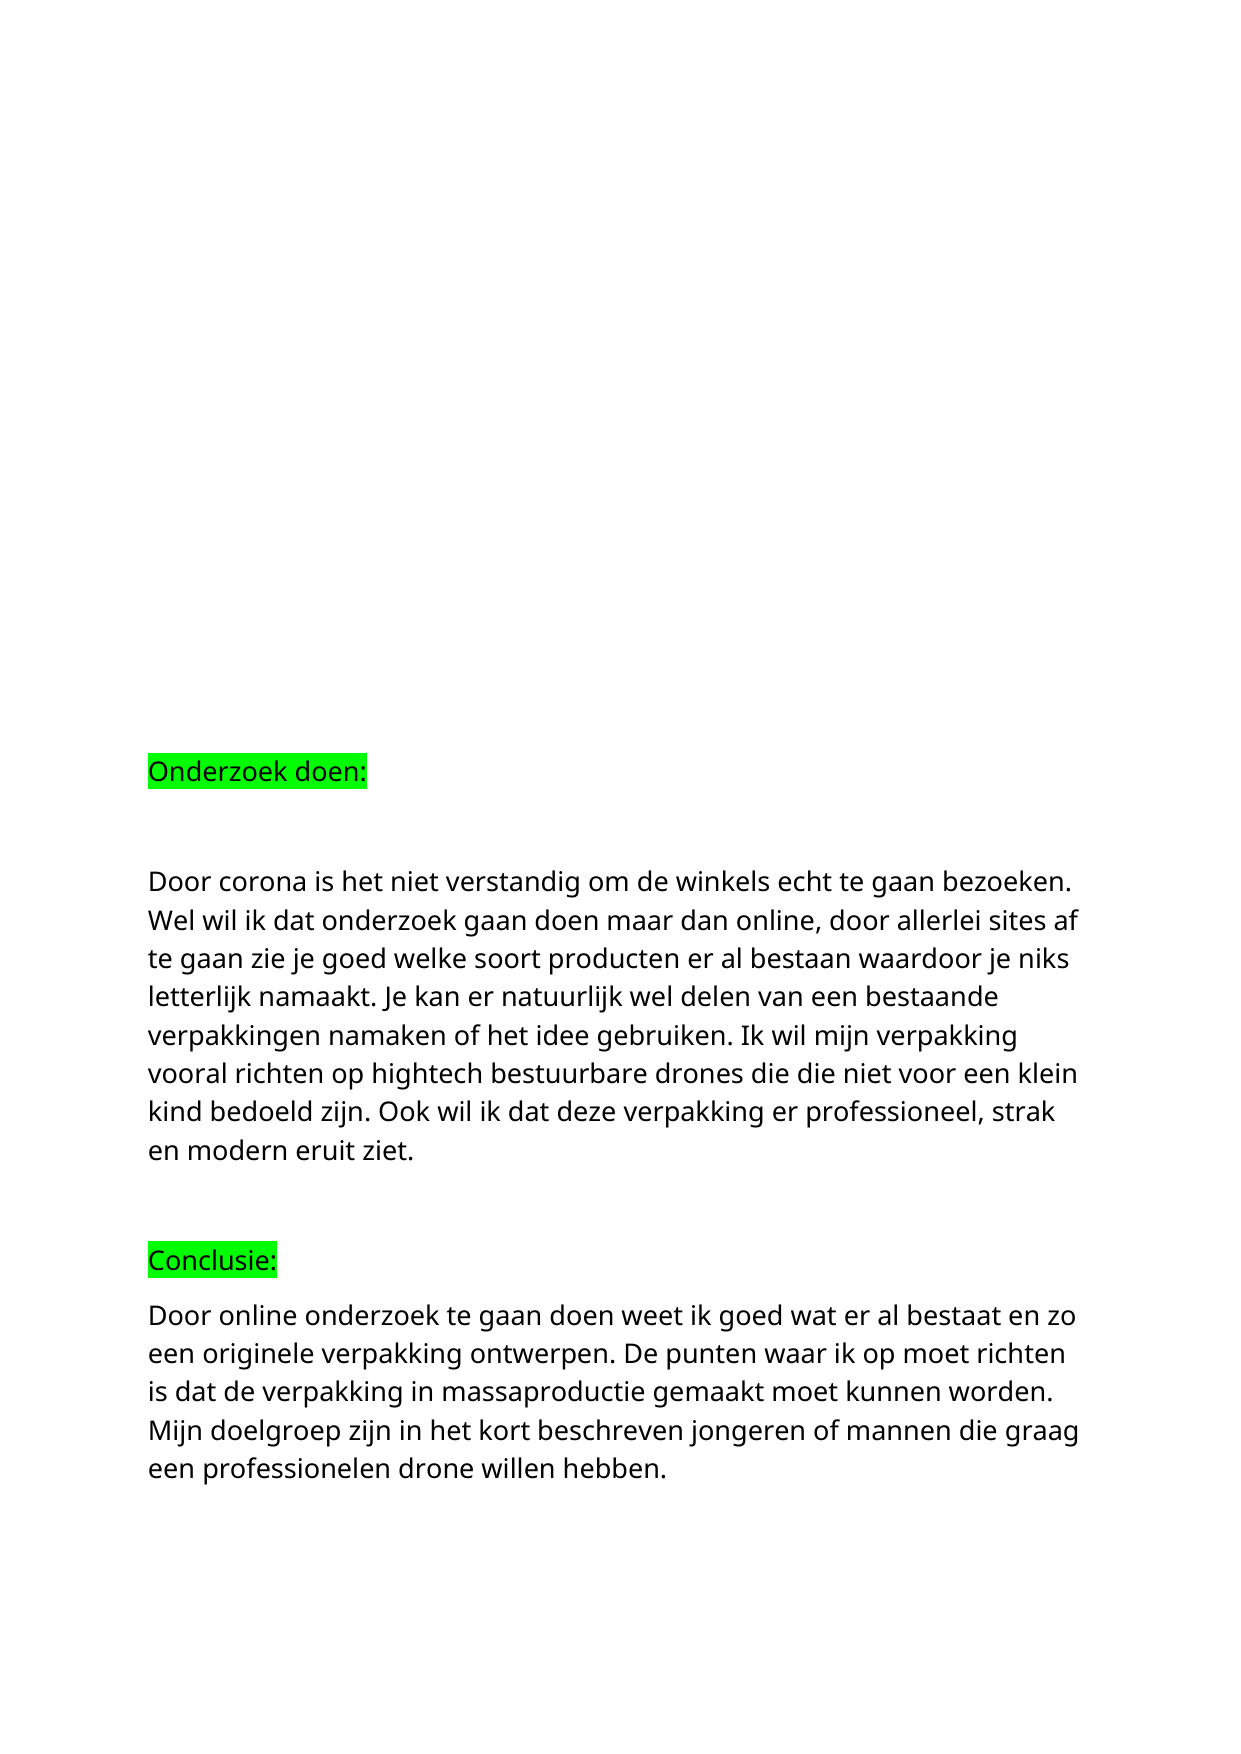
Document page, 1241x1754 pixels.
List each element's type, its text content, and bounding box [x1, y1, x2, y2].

text Door online onderzoek te gaan doen weet ik goed wat er al bestaat en zo een originele verpakking ontwerpen. De punten waar ik op moet richten is dat de verpakking in massaproductie gemaakt moet kunnen worden. Mijn doelgroep zijn in het kort beschreven jongeren of mannen die graag een professionelen drone willen hebben. [148, 1296, 1093, 1486]
text Conclusie: [148, 1241, 1093, 1278]
text Door corona is het niet verstandig om de winkels echt te gaan bezoeken. Wel wil ik dat onderzoek gaan doen maar dan online, door allerlei sites af te gaan zie je goed welke soort producten er al bestaan waardoor je niks letterlijk namaakt. Je kan er natuurlijk wel delen van een bestaande verpakkingen namaken of het idee gebruiken. Ik wil mijn verpakking vooral richten op hightech bestuurbare drones die die niet voor een klein kind bedoeld zijn. Ook wil ik dat deze verpakking er professioneel, strak en modern eruit ziet. [148, 863, 1093, 1168]
text Onderzoek doen: [148, 753, 1093, 789]
